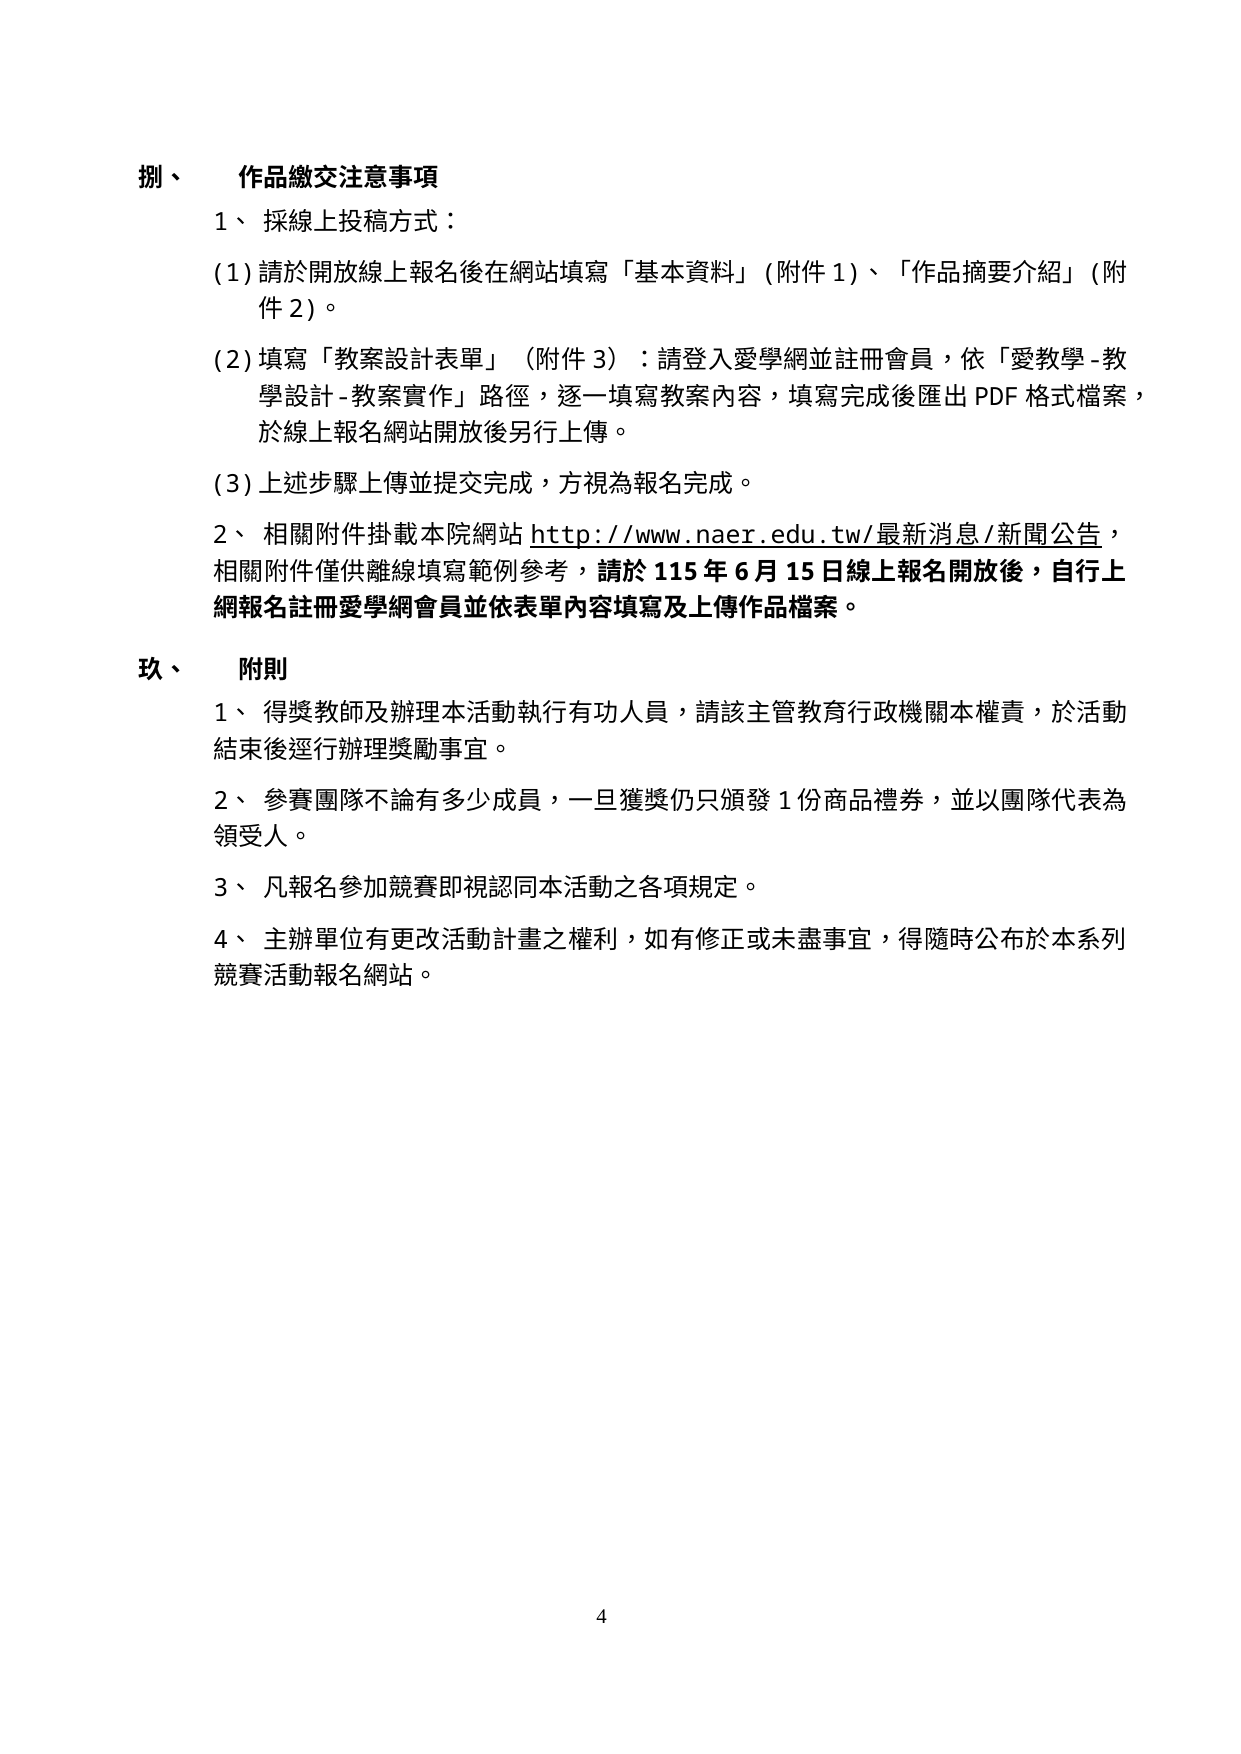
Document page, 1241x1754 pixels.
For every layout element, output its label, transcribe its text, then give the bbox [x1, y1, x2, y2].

list 得獎教師及辦理本活動執行有功人員，請該主管教育行政機關本權責，於活動結束後逕行辦理獎勵事宜。 [213, 693, 1128, 765]
list 採線上投稿方式： [213, 201, 1128, 237]
list 附則 [139, 650, 1128, 685]
list 填寫「教案設計表單」（附件3）：請登入愛學網並註冊會員，依「愛教學-教學設計-教案實作」路徑，逐一填寫教案內容，填寫完成後匯出PDF格式檔案，於線上報名網站開放後另行上傳。 [210, 340, 1128, 449]
list 請於開放線上報名後在網站填寫「基本資料」(附件1)、「作品摘要介紹」(附件2)。 [210, 252, 1128, 325]
list 作品繳交注意事項 [139, 158, 1128, 194]
list 相關附件掛載本院網站http://www.naer.edu.tw/最新消息/新聞公告，相關附件僅供離線填寫範例參考，請於115年6月15日線上報名開放後，自行上網報名註冊愛學網會員並依表單內容填寫及上傳作品檔案。 [213, 515, 1128, 624]
list 凡報名參加競賽即視認同本活動之各項規定。 [213, 868, 1128, 904]
list 參賽團隊不論有多少成員，一旦獲獎仍只頒發1份商品禮券，並以團隊代表為領受人。 [213, 780, 1128, 853]
list 主辦單位有更改活動計畫之權利，如有修正或未盡事宜，得隨時公布於本系列競賽活動報名網站。 [213, 919, 1128, 992]
list 上述步驟上傳並提交完成，方視為報名完成。 [210, 464, 1128, 500]
